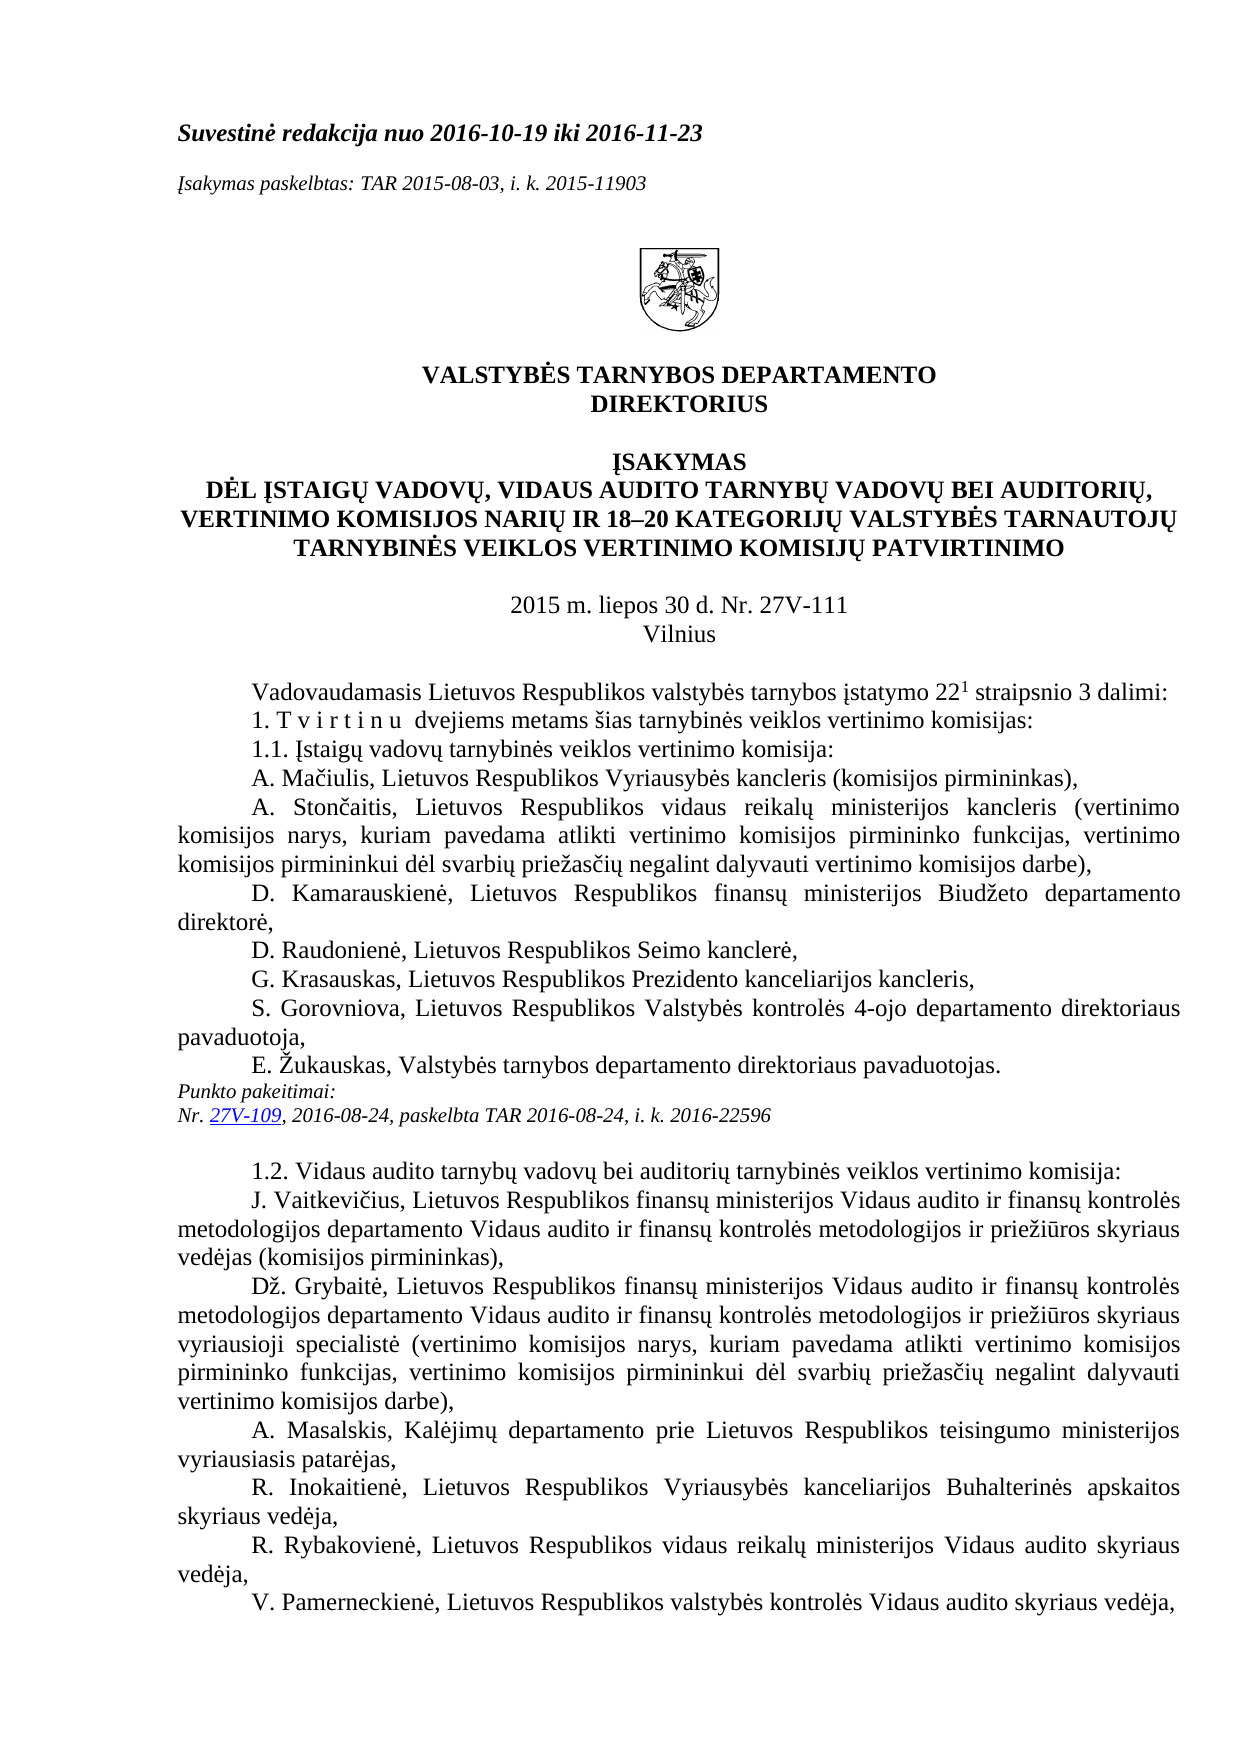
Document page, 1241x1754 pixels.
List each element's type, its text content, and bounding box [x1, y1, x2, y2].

text R. Rybakovienė, Lietuvos Respublikos vidaus reikalų ministerijos Vidaus audito skyriaus vedėja, [177, 1530, 1181, 1587]
text VALSTYBĖS TARNYBOS DEPARTAMENTO [177, 361, 1181, 389]
text DĖL ĮSTAIGŲ VADOVŲ, VIDAUS AUDITO TARNYBŲ VADOVŲ BEI AUDITORIŲ, VERTINIMO KOMISIJOS NARIŲ IR 18–20 KATEGORIJŲ VALSTYBĖS TARNAUTOJŲ TARNYBINĖS VEIKLOS VERTINIMO KOMISIJŲ PATVIRTINIMO [177, 476, 1181, 562]
text 1.1. Įstaigų vadovų tarnybinės veiklos vertinimo komisija: [177, 734, 1181, 763]
text E. Žukauskas, Valstybės tarnybos departamento direktoriaus pavaduotojas. [177, 1051, 1181, 1079]
text D. Raudonienė, Lietuvos Respublikos Seimo kanclerė, [177, 936, 1181, 964]
text 2015 m. liepos 30 d. Nr. 27V-111 [177, 591, 1181, 619]
text S. Gorovniova, Lietuvos Respublikos Valstybės kontrolės 4-ojo departamento direktoriaus pavaduotoja, [177, 993, 1181, 1051]
text G. Krasauskas, Lietuvos Respublikos Prezidento kanceliarijos kancleris, [177, 964, 1181, 993]
text J. Vaitkevičius, Lietuvos Respublikos finansų ministerijos Vidaus audito ir finansų kontrolės metodologijos departamento Vidaus audito ir finansų kontrolės metodologijos ir priežiūros skyriaus vedėjas (komisijos pirmininkas), [177, 1185, 1181, 1271]
text 1.2. Vidaus audito tarnybų vadovų bei auditorių tarnybinės veiklos vertinimo komisija: [177, 1156, 1181, 1185]
text Suvestinė redakcija nuo 2016-10-19 iki 2016-11-23 [177, 118, 1181, 147]
text Vilnius [177, 619, 1181, 648]
text DIREKTORIUS [177, 389, 1181, 418]
text Punkto pakeitimai: [177, 1079, 1181, 1103]
text R. Inokaitienė, Lietuvos Respublikos Vyriausybės kanceliarijos Buhalterinės apskaitos skyriaus vedėja, [177, 1472, 1181, 1530]
text A. Mačiulis, Lietuvos Respublikos Vyriausybės kancleris (komisijos pirmininkas), [177, 763, 1181, 792]
text ĮSAKYMAS [177, 447, 1181, 476]
text Vadovaudamasis Lietuvos Respublikos valstybės tarnybos įstatymo 221 straipsnio 3 dalimi: [177, 677, 1181, 706]
text 1. Tvirtinu dvejiems metams šias tarnybinės veiklos vertinimo komisijas: [177, 706, 1181, 734]
text V. Pamerneckienė, Lietuvos Respublikos valstybės kontrolės Vidaus audito skyriaus vedėja, [177, 1587, 1181, 1616]
text Dž. Grybaitė, Lietuvos Respublikos finansų ministerijos Vidaus audito ir finansų kontrolės metodologijos departamento Vidaus audito ir finansų kontrolės metodologijos ir priežiūros skyriaus vyriausioji specialistė (vertinimo komisijos narys, kuriam pavedama atlikti vertinimo komisijos pirmininko funkcijas, vertinimo komisijos pirmininkui dėl svarbių priežasčių negalint dalyvauti vertinimo komisijos darbe), [177, 1271, 1181, 1415]
text A. Masalskis, Kalėjimų departamento prie Lietuvos Respublikos teisingumo ministerijos vyriausiasis patarėjas, [177, 1415, 1181, 1472]
text A. Stončaitis, Lietuvos Respublikos vidaus reikalų ministerijos kancleris (vertinimo komisijos narys, kuriam pavedama atlikti vertinimo komisijos pirmininko funkcijas, vertinimo komisijos pirmininkui dėl svarbių priežasčių negalint dalyvauti vertinimo komisijos darbe), [177, 792, 1181, 878]
text D. Kamarauskienė, Lietuvos Respublikos finansų ministerijos Biudžeto departamento direktorė, [177, 878, 1181, 936]
text Įsakymas paskelbtas: TAR 2015-08-03, i. k. 2015-11903 [177, 171, 1181, 195]
text Nr. 27V-109, 2016-08-24, paskelbta TAR 2016-08-24, i. k. 2016-22596 [177, 1103, 1181, 1127]
